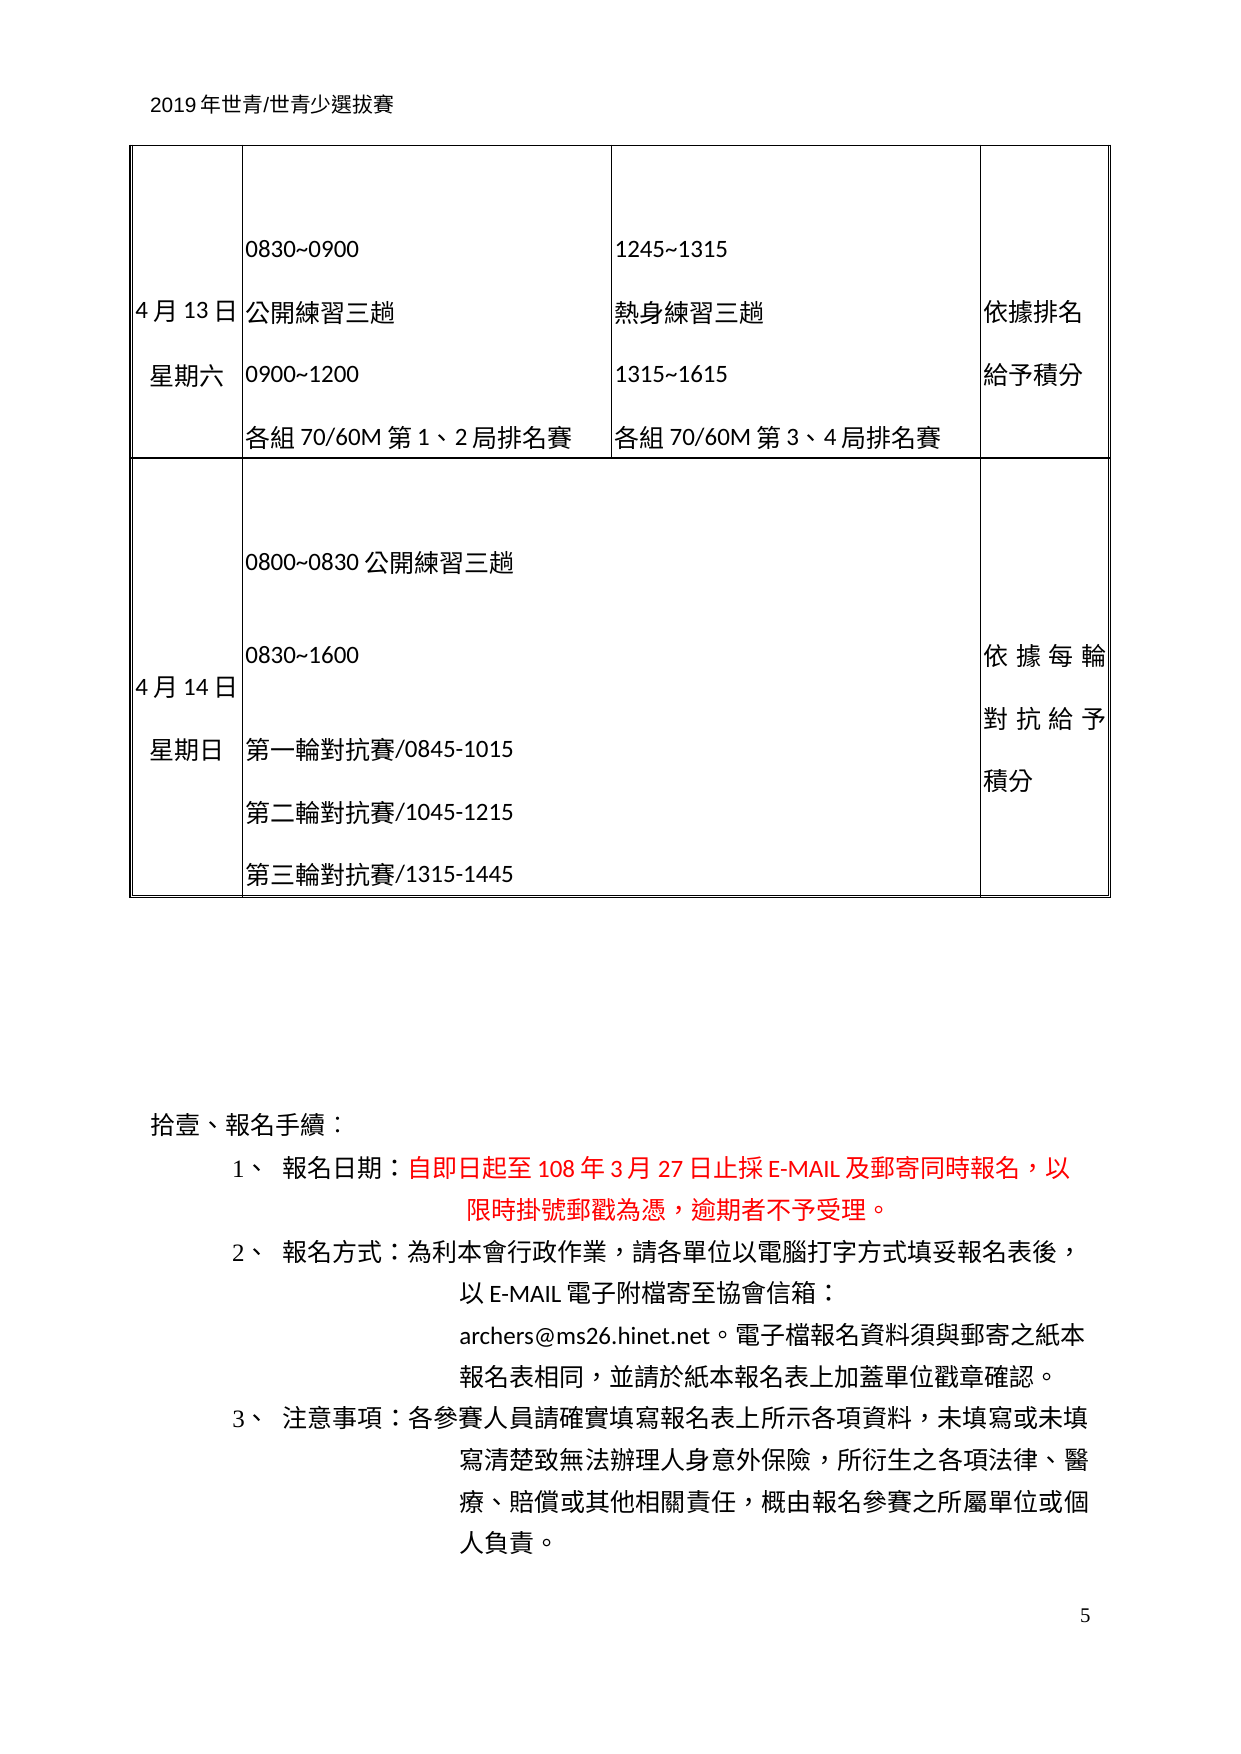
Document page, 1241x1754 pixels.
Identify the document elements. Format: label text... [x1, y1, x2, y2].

list 報名日期：自即日起至108年3月27日止採E-MAIL及郵寄同時報名，以限時掛號郵戳為憑，逾期者不予受理。 [232, 1144, 1090, 1228]
text 拾壹、報名手續︰ [150, 1082, 1090, 1144]
table_cell 0830~0900 公開練習三趟 0900~1200 各組70/60M第1、2局排名賽 [243, 146, 611, 457]
table_cell 依據排名 給予積分 [981, 146, 1108, 457]
table_cell 4月14日 星期日 [133, 459, 242, 894]
list 注意事項：各參賽人員請確實填寫報名表上所示各項資料，未填寫或未填寫清楚致無法辦理人身意外保險，所衍生之各項法律、醫療、賠償或其他相關責任，概由報名參賽之所屬單位或個人負責。 [232, 1394, 1090, 1561]
list 報名方式：為利本會行政作業，請各單位以電腦打字方式填妥報名表後，以E-MAIL電子附檔寄至協會信箱：archers@ms26.hinet.net。電子檔報名資料須與郵寄之紙本報名表相同，並請於紙本報名表上加蓋單位戳章確認。 [232, 1228, 1090, 1394]
table_cell 4月13日 星期六 [133, 146, 242, 457]
table_cell 1245~1315 熱身練習三趟 1315~1615 各組70/60M第3、4局排名賽 [612, 146, 980, 457]
table_cell 0800~0830公開練習三趟 0830~1600 第一輪對抗賽/0845-1015 第二輪對抗賽/1045-1215 第三輪對抗賽/1315-1445 [243, 459, 980, 894]
table_cell 依據每輪對抗給予積分 [981, 459, 1108, 894]
